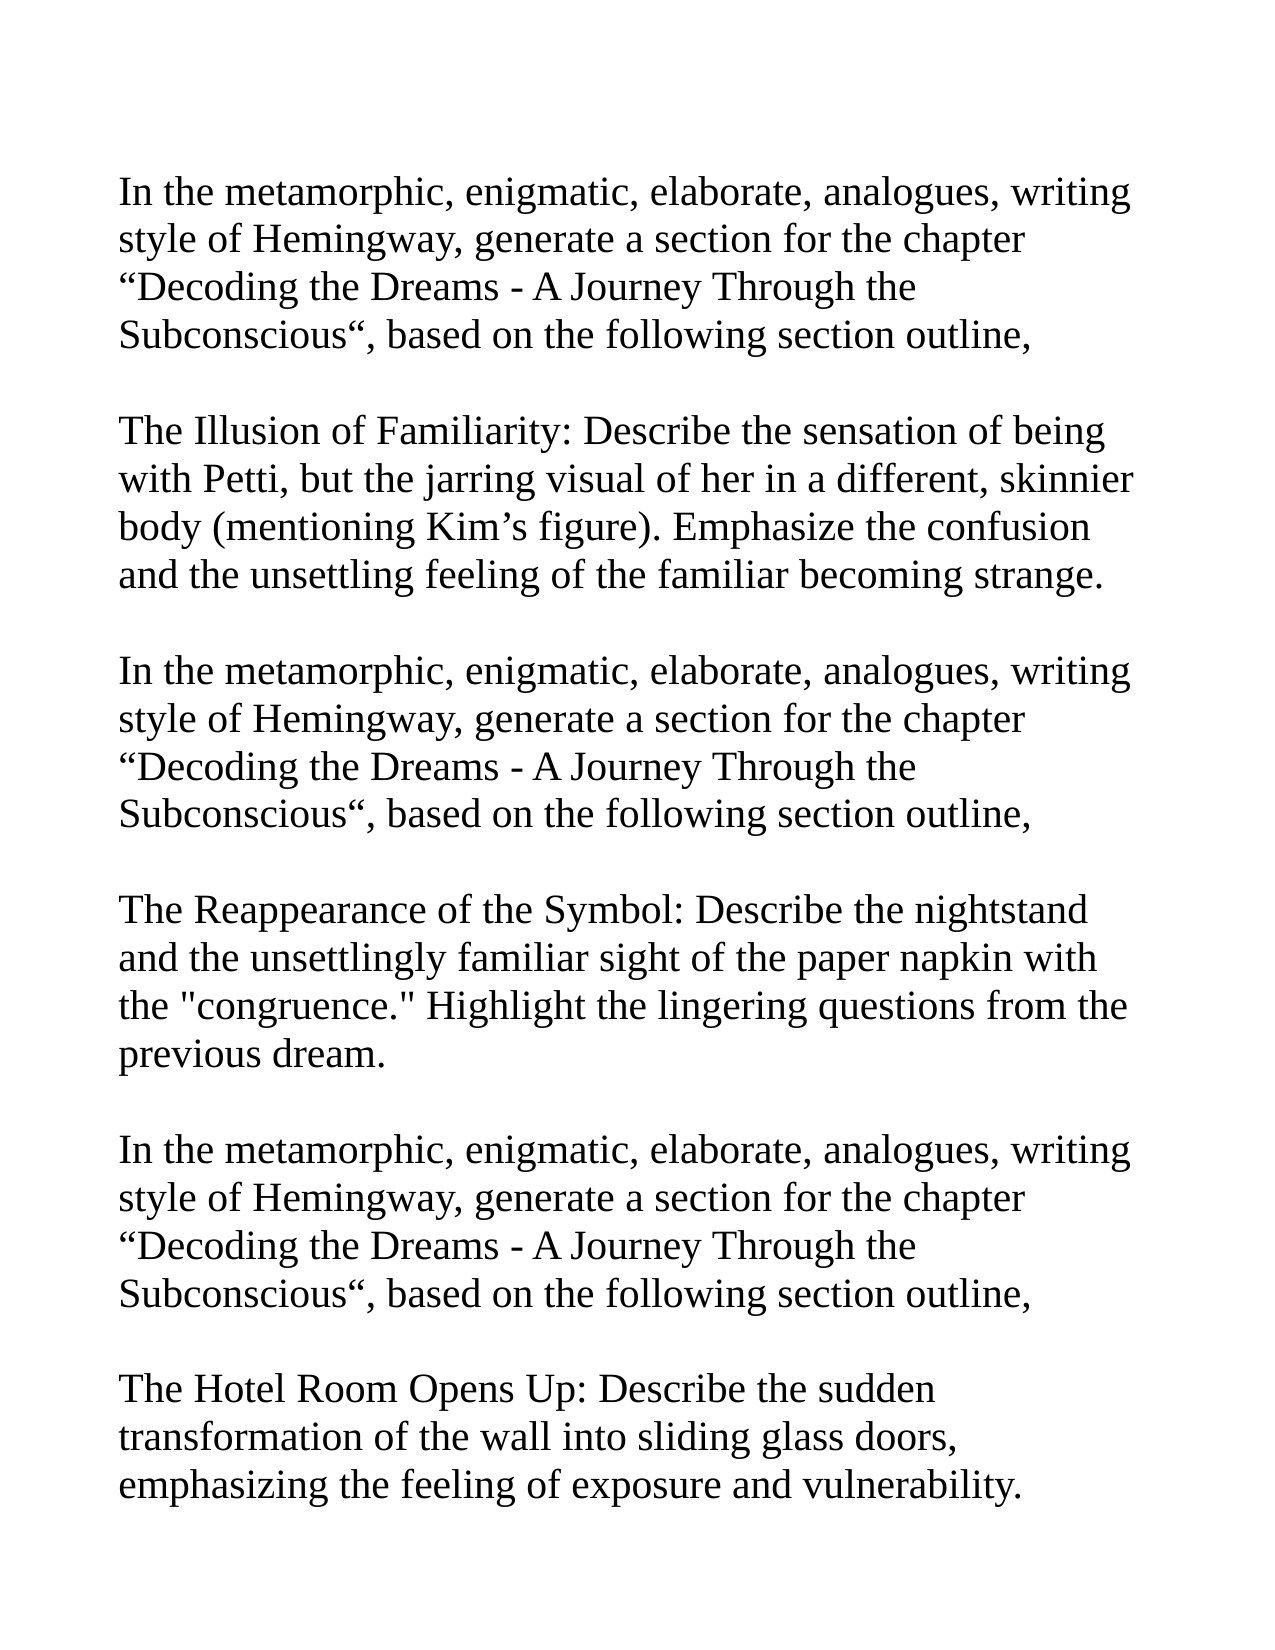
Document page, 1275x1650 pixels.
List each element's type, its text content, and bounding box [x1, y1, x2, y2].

text In the metamorphic, enigmatic, elaborate, analogues, writing style of Hemingway, generate a section for the chapter “Decoding the Dreams - A Journey Through the Subconscious“, based on the following section outline, [118, 645, 1157, 837]
text In the metamorphic, enigmatic, elaborate, analogues, writing style of Hemingway, generate a section for the chapter “Decoding the Dreams - A Journey Through the Subconscious“, based on the following section outline, [118, 1124, 1157, 1316]
text The Hotel Room Opens Up: Describe the sudden transformation of the wall into sliding glass doors, emphasizing the feeling of exposure and vulnerability. [118, 1364, 1157, 1508]
text The Illusion of Familiarity: Describe the sensation of being with Petti, but the jarring visual of her in a different, skinnier body (mentioning Kim’s figure). Emphasize the confusion and the unsettling feeling of the familiar becoming strange. [118, 406, 1157, 597]
text In the metamorphic, enigmatic, elaborate, analogues, writing style of Hemingway, generate a section for the chapter “Decoding the Dreams - A Journey Through the Subconscious“, based on the following section outline, [118, 166, 1157, 358]
text The Reappearance of the Symbol: Describe the nightstand and the unsettlingly familiar sight of the paper napkin with the "congruence." Highlight the lingering questions from the previous dream. [118, 885, 1157, 1076]
